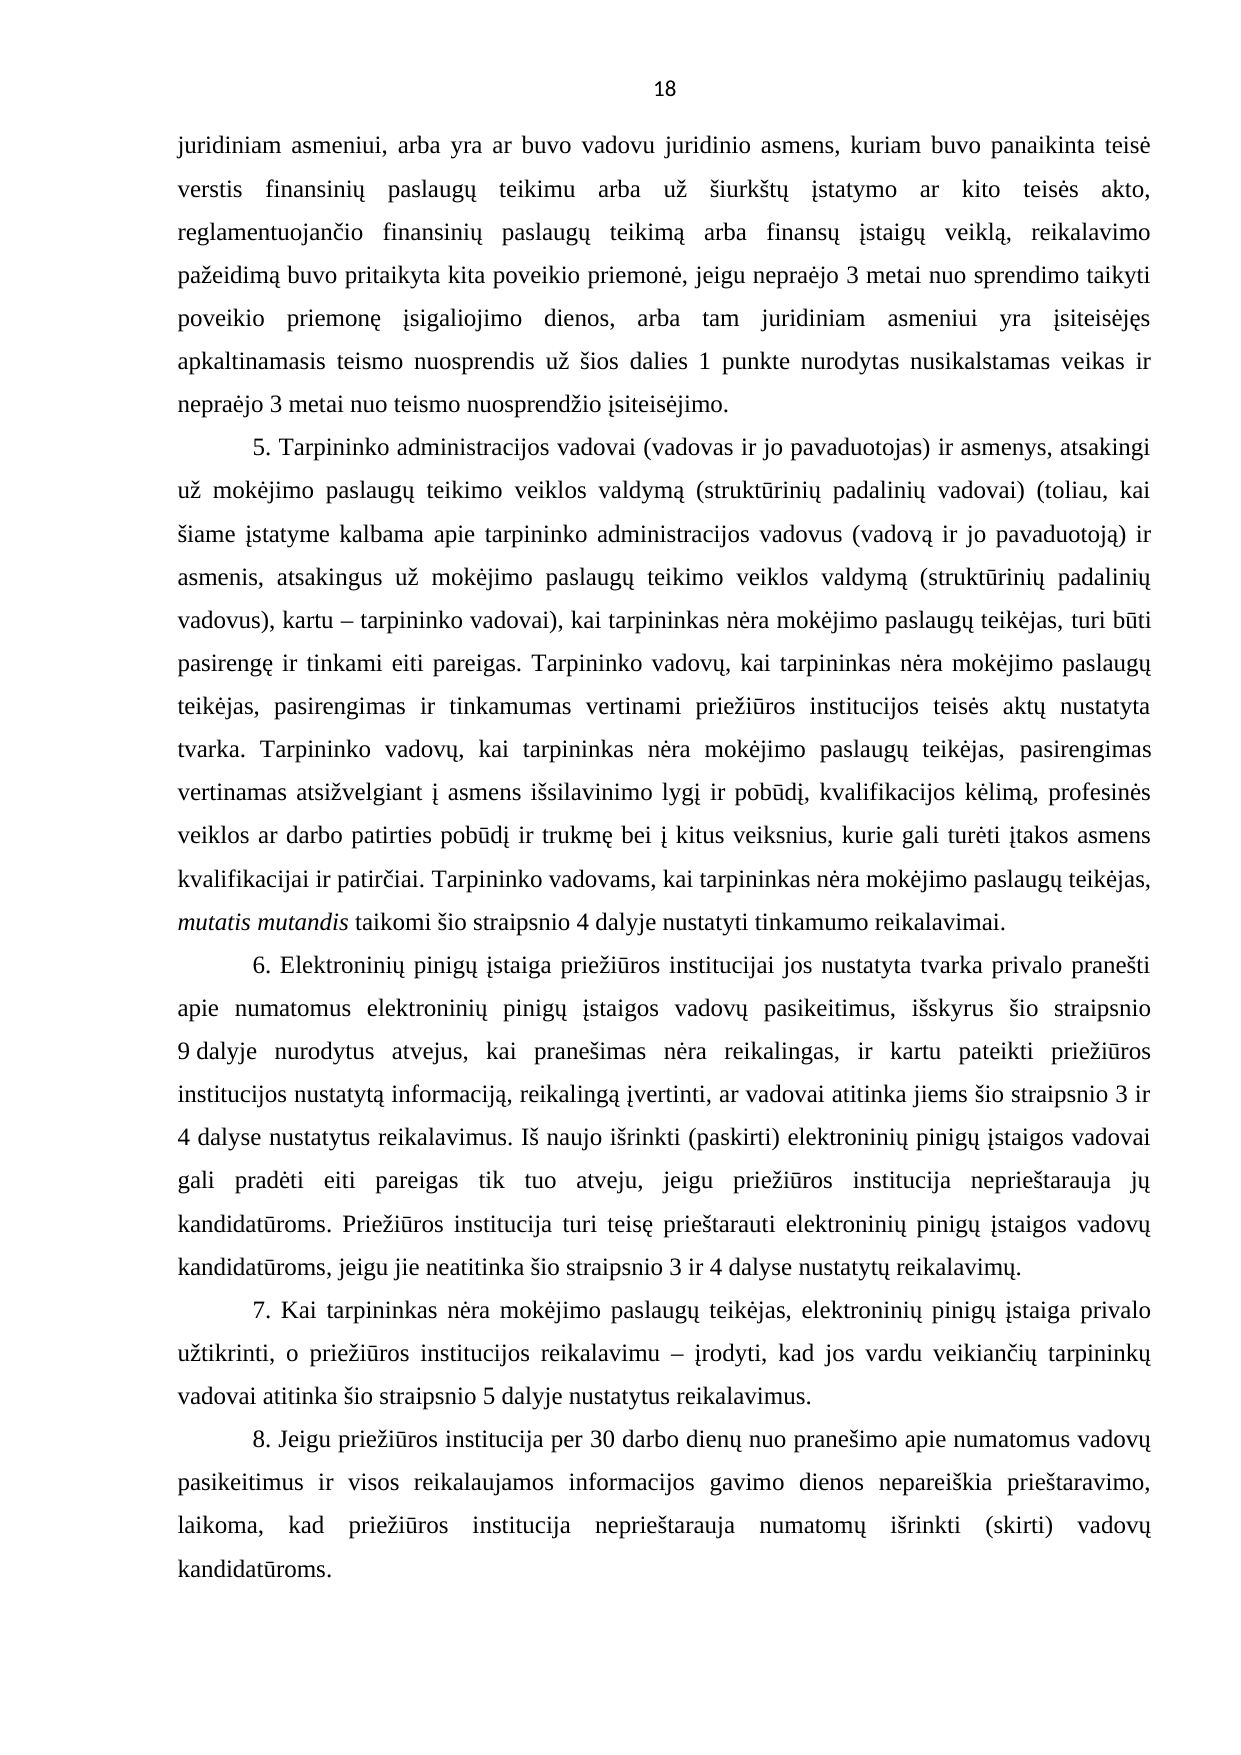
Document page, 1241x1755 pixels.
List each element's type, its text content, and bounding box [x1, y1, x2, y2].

text 5. Tarpininko administracijos vadovai (vadovas ir jo pavaduotojas) ir asmenys, atsakingi už mokėjimo paslaugų teikimo veiklos valdymą (struktūrinių padalinių vadovai) (toliau, kai šiame įstatyme kalbama apie tarpininko administracijos vadovus (vadovą ir jo pavaduotoją) ir asmenis, atsakingus už mokėjimo paslaugų teikimo veiklos valdymą (struktūrinių padalinių vadovus), kartu – tarpininko vadovai), kai tarpininkas nėra mokėjimo paslaugų teikėjas, turi būti pasirengę ir tinkami eiti pareigas. Tarpininko vadovų, kai tarpininkas nėra mokėjimo paslaugų teikėjas, pasirengimas ir tinkamumas vertinami priežiūros institucijos teisės aktų nustatyta tvarka. Tarpininko vadovų, kai tarpininkas nėra mokėjimo paslaugų teikėjas, pasirengimas vertinamas atsižvelgiant į asmens išsilavinimo lygį ir pobūdį, kvalifikacijos kėlimą, profesinės veiklos ar darbo patirties pobūdį ir trukmę bei į kitus veiksnius, kurie gali turėti įtakos asmens kvalifikacijai ir patirčiai. Tarpininko vadovams, kai tarpininkas nėra mokėjimo paslaugų teikėjas, mutatis mutandis taikomi šio straipsnio 4 dalyje nustatyti tinkamumo reikalavimai. [177, 432, 1152, 936]
text juridiniam asmeniui, arba yra ar buvo vadovu juridinio asmens, kuriam buvo panaikinta teisė verstis finansinių paslaugų teikimu arba už šiurkštų įstatymo ar kito teisės akto, reglamentuojančio finansinių paslaugų teikimą arba finansų įstaigų veiklą, reikalavimo pažeidimą buvo pritaikyta kita poveikio priemonė, jeigu nepraėjo 3 metai nuo sprendimo taikyti poveikio priemonę įsigaliojimo dienos, arba tam juridiniam asmeniui yra įsiteisėjęs apkaltinamasis teismo nuosprendis už šios dalies 1 punkte nurodytas nusikalstamas veikas ir nepraėjo 3 metai nuo teismo nuosprendžio įsiteisėjimo. [177, 131, 1152, 418]
text 6. Elektroninių pinigų įstaiga priežiūros institucijai jos nustatyta tvarka privalo pranešti apie numatomus elektroninių pinigų įstaigos vadovų pasikeitimus, išskyrus šio straipsnio 9 dalyje nurodytus atvejus, kai pranešimas nėra reikalingas, ir kartu pateikti priežiūros institucijos nustatytą informaciją, reikalingą įvertinti, ar vadovai atitinka jiems šio straipsnio 3 ir 4 dalyse nustatytus reikalavimus. Iš naujo išrinkti (paskirti) elektroninių pinigų įstaigos vadovai gali pradėti eiti pareigas tik tuo atveju, jeigu priežiūros institucija neprieštarauja jų kandidatūroms. Priežiūros institucija turi teisę prieštarauti elektroninių pinigų įstaigos vadovų kandidatūroms, jeigu jie neatitinka šio straipsnio 3 ir 4 dalyse nustatytų reikalavimų. [177, 950, 1152, 1281]
text 7. Kai tarpininkas nėra mokėjimo paslaugų teikėjas, elektroninių pinigų įstaiga privalo užtikrinti, o priežiūros institucijos reikalavimu – įrodyti, kad jos vardu veikiančių tarpininkų vadovai atitinka šio straipsnio 5 dalyje nustatytus reikalavimus. [177, 1295, 1152, 1410]
text 8. Jeigu priežiūros institucija per 30 darbo dienų nuo pranešimo apie numatomus vadovų pasikeitimus ir visos reikalaujamos informacijos gavimo dienos nepareiškia prieštaravimo, laikoma, kad priežiūros institucija neprieštarauja numatomų išrinkti (skirti) vadovų kandidatūroms. [177, 1424, 1152, 1582]
